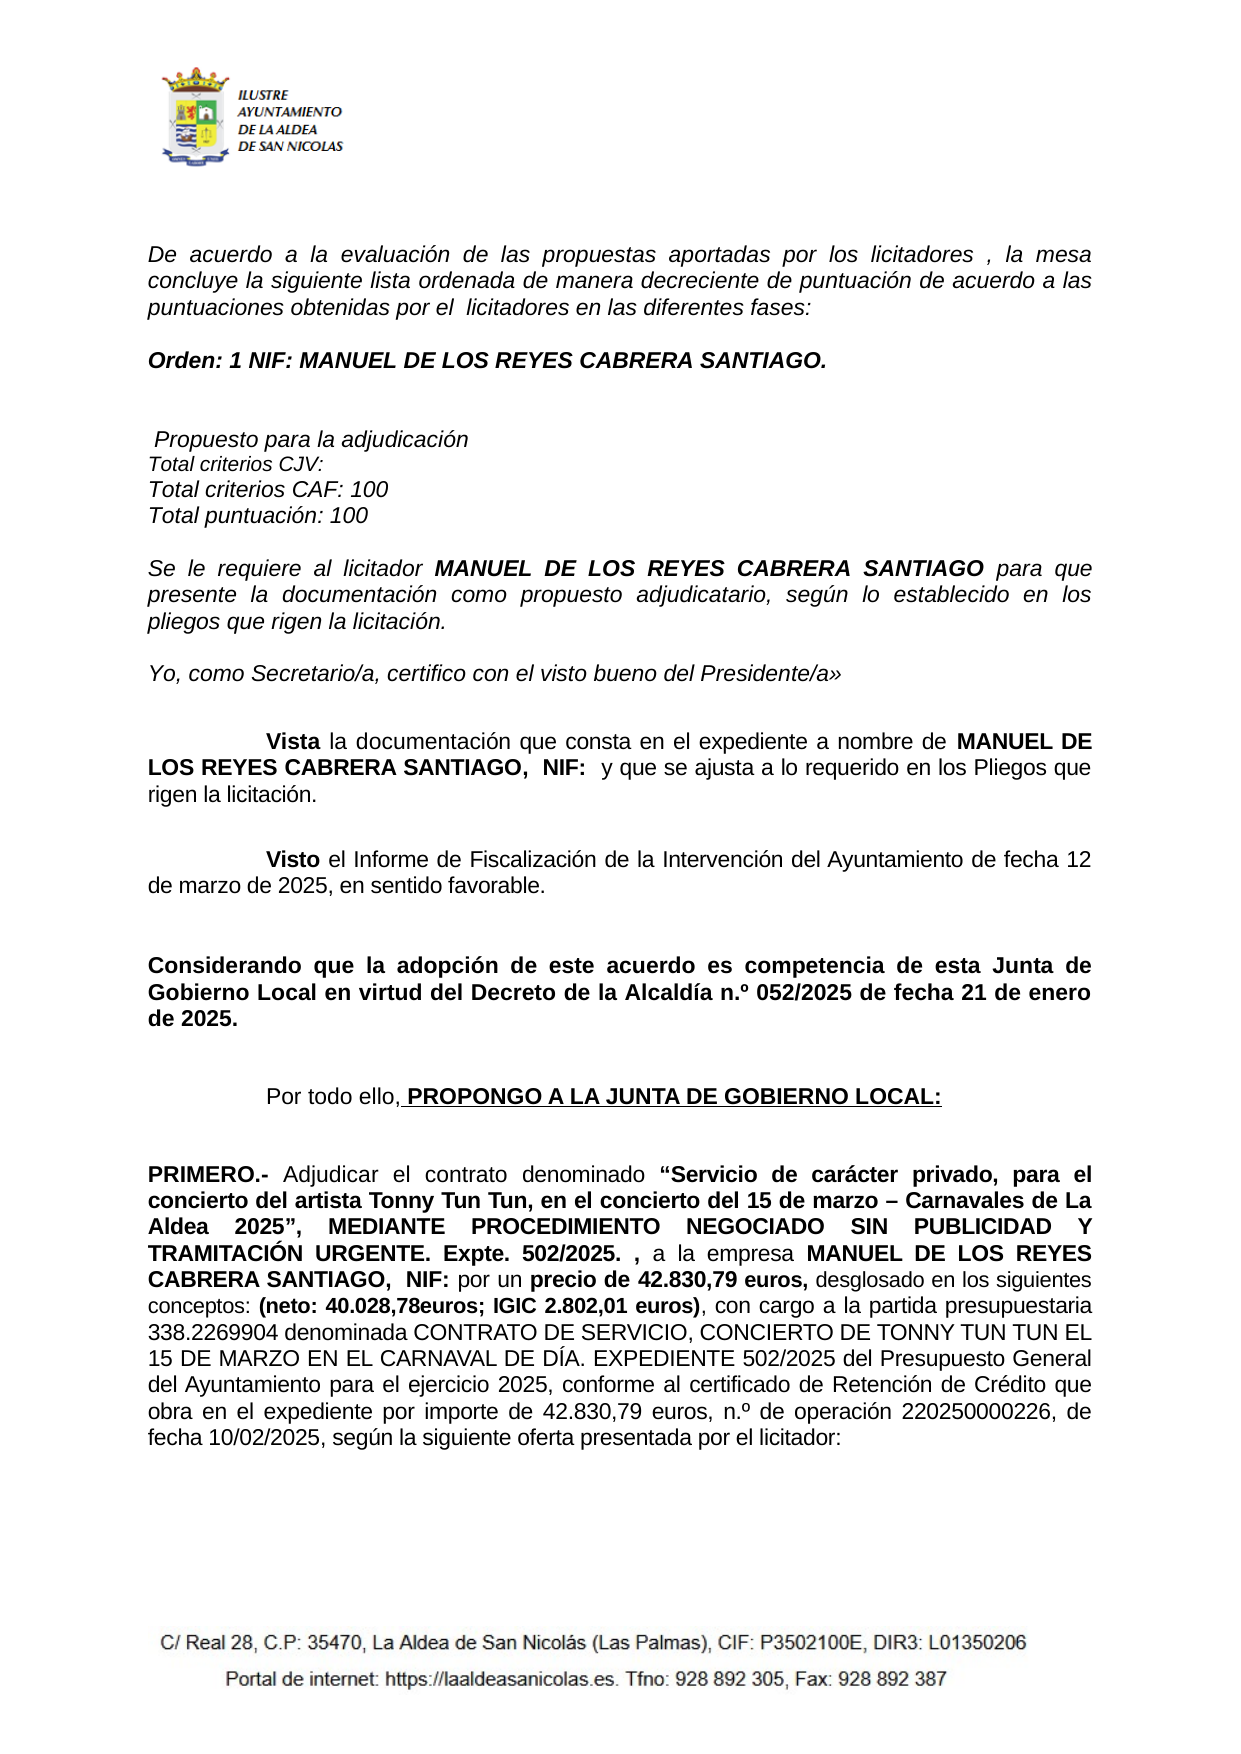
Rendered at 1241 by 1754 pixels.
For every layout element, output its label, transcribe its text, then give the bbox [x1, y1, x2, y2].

picture [148, 59, 359, 174]
text Propuesto para la adjudicación [148, 426, 1093, 452]
text Por todo ello, PROPONGO A LA JUNTA DE GOBIERNO LOCAL: [148, 1083, 1078, 1109]
text Considerando que la adopción de este acuerdo es competencia de esta Junta de Gobierno Local en virtud del Decreto de la Alcaldía n.º 052/2025 de fecha 21 de enero de 2025. [148, 952, 1093, 1031]
text Orden: 1 NIF: MANUEL DE LOS REYES CABRERA SANTIAGO. [148, 347, 1093, 373]
text Yo, como Secretario/a, certifico con el visto bueno del Presidente/a» [148, 660, 1093, 687]
text PRIMERO.- Adjudicar el contrato denominado “Servicio de carácter privado, para el concierto del artista Tonny Tun Tun, en el concierto del 15 de marzo – Carnavales de La Aldea 2025”, MEDIANTE PROCEDIMIENTO NEGOCIADO SIN PUBLICIDAD Y TRAMITACIÓN URGENTE. Expte. 502/2025. , a la empresa MANUEL DE LOS REYES CABRERA SANTIAGO, NIF: por un precio de 42.830,79 euros, desglosado en los siguientes conceptos: (neto: 40.028,78euros; IGIC 2.802,01 euros), con cargo a la partida presupuestaria 338.2269904 denominada CONTRATO DE SERVICIO, CONCIERTO DE TONNY TUN TUN EL 15 DE MARZO EN EL CARNAVAL DE DÍA. EXPEDIENTE 502/2025 del Presupuesto General del Ayuntamiento para el ejercicio 2025, conforme al certificado de Retención de Crédito que obra en el expediente por importe de 42.830,79 euros, n.º de operación 220250000226, de fecha 10/02/2025, según la siguiente oferta presentada por el licitador: [148, 1161, 1093, 1450]
text Visto el Informe de Fiscalización de la Intervención del Ayuntamiento de fecha 12 de marzo de 2025, en sentido favorable. [148, 846, 1093, 899]
text Se le requiere al licitador MANUEL DE LOS REYES CABRERA SANTIAGO para que presente la documentación como propuesto adjudicatario, según lo establecido en los pliegos que rigen la licitación. [148, 555, 1093, 634]
picture [148, 1626, 1033, 1695]
text De acuerdo a la evaluación de las propuestas aportadas por los licitadores , la mesa concluye la siguiente lista ordenada de manera decreciente de puntuación de acuerdo a las puntuaciones obtenidas por el licitadores en las diferentes fases: [148, 241, 1093, 320]
text Total criterios CJV: [148, 452, 1093, 476]
text Total criterios CAF: 100 [148, 476, 1093, 502]
text Vista la documentación que consta en el expediente a nombre de MANUEL DE LOS REYES CABRERA SANTIAGO, NIF: y que se ajusta a lo requerido en los Pliegos que rigen la licitación. [148, 728, 1093, 807]
text Total puntuación: 100 [148, 502, 1093, 529]
